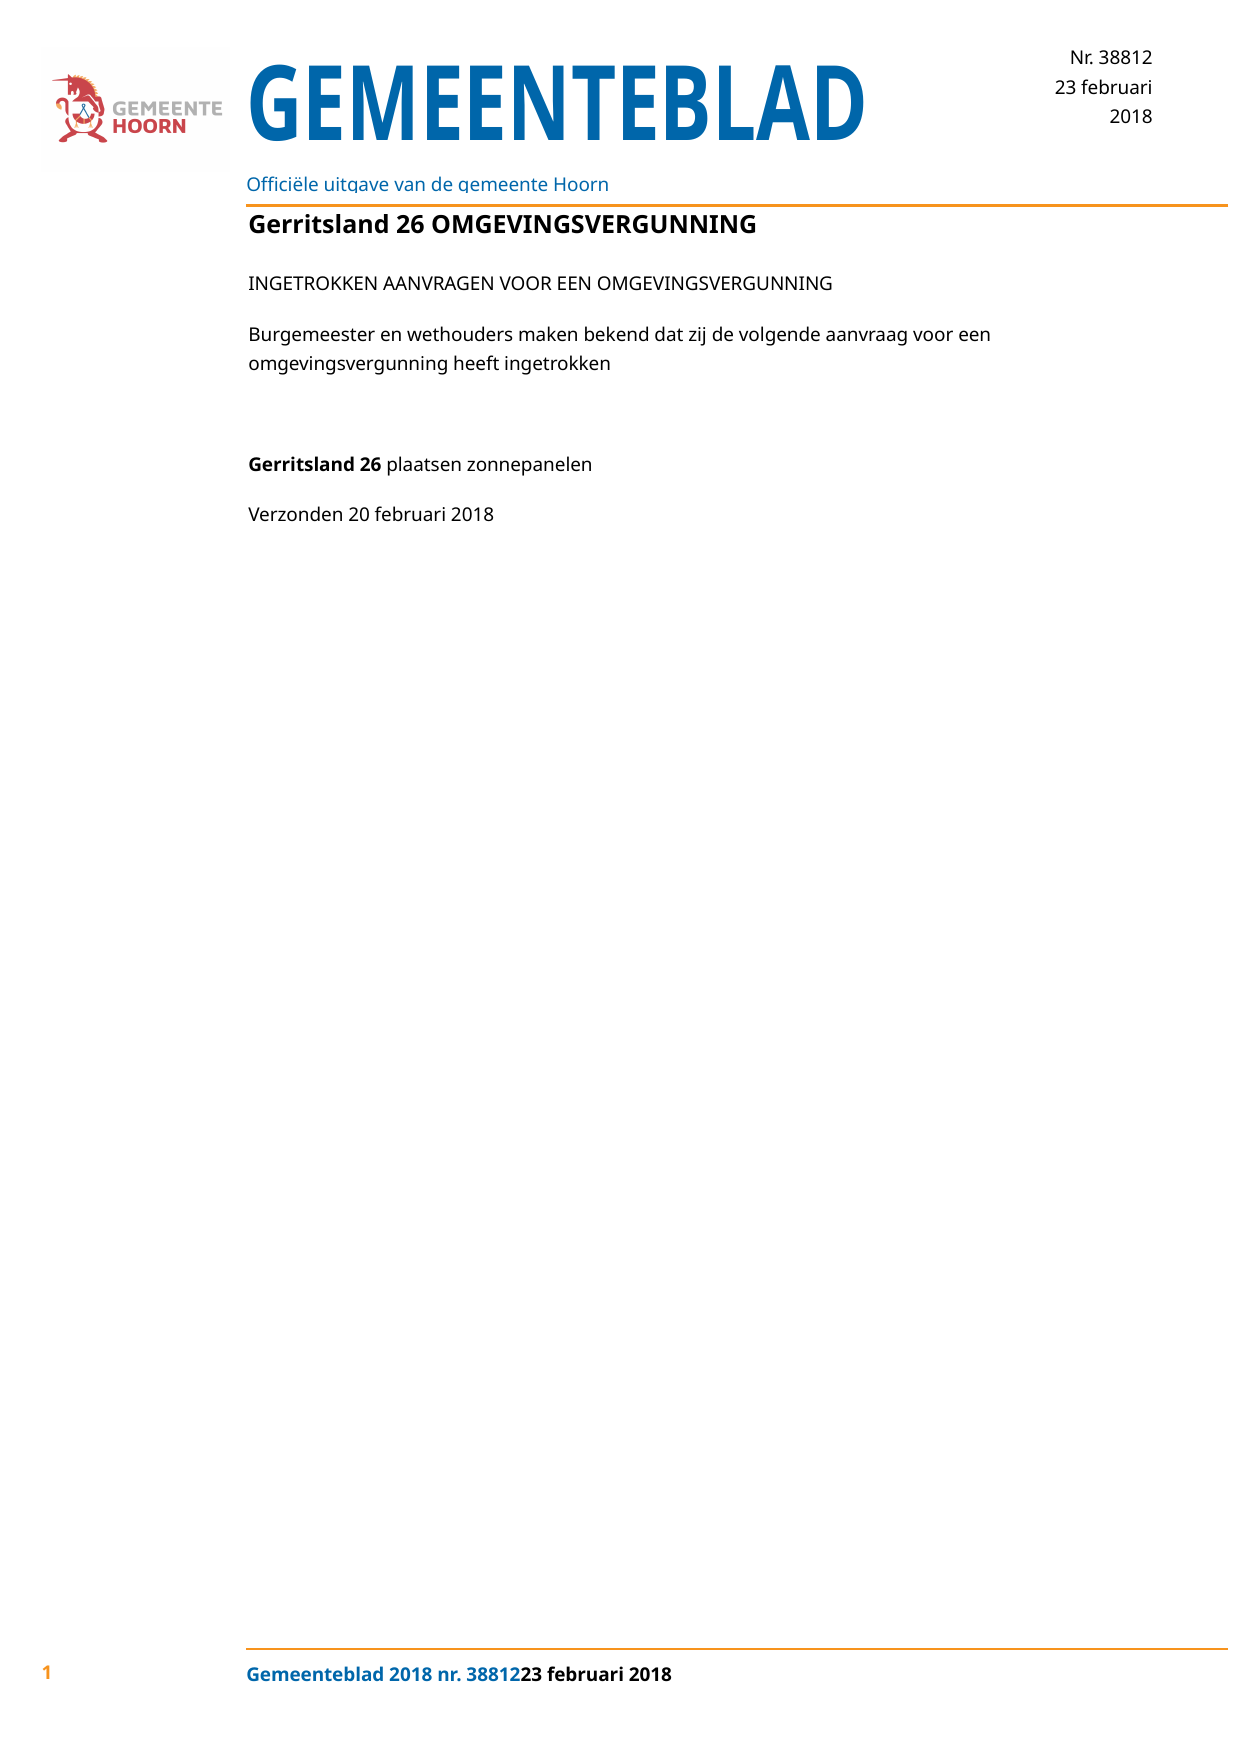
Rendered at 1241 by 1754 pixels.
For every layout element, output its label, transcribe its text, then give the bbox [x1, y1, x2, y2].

text Gerritsland 26 plaatsen zonnepanelen [248, 451, 1152, 477]
text INGETROKKEN AANVRAGEN VOOR EEN OMGEVINGSVERGUNNING [248, 270, 1152, 296]
picture [41, 47, 231, 172]
text Gerritsland 26 OMGEVINGSVERGUNNING [248, 207, 1152, 241]
text Burgemeester en wethouders maken bekend dat zij de volgende aanvraag voor een omgevingsvergunning heeft ingetrokken [248, 321, 1152, 376]
text Verzonden 20 februari 2018 [248, 502, 1152, 527]
